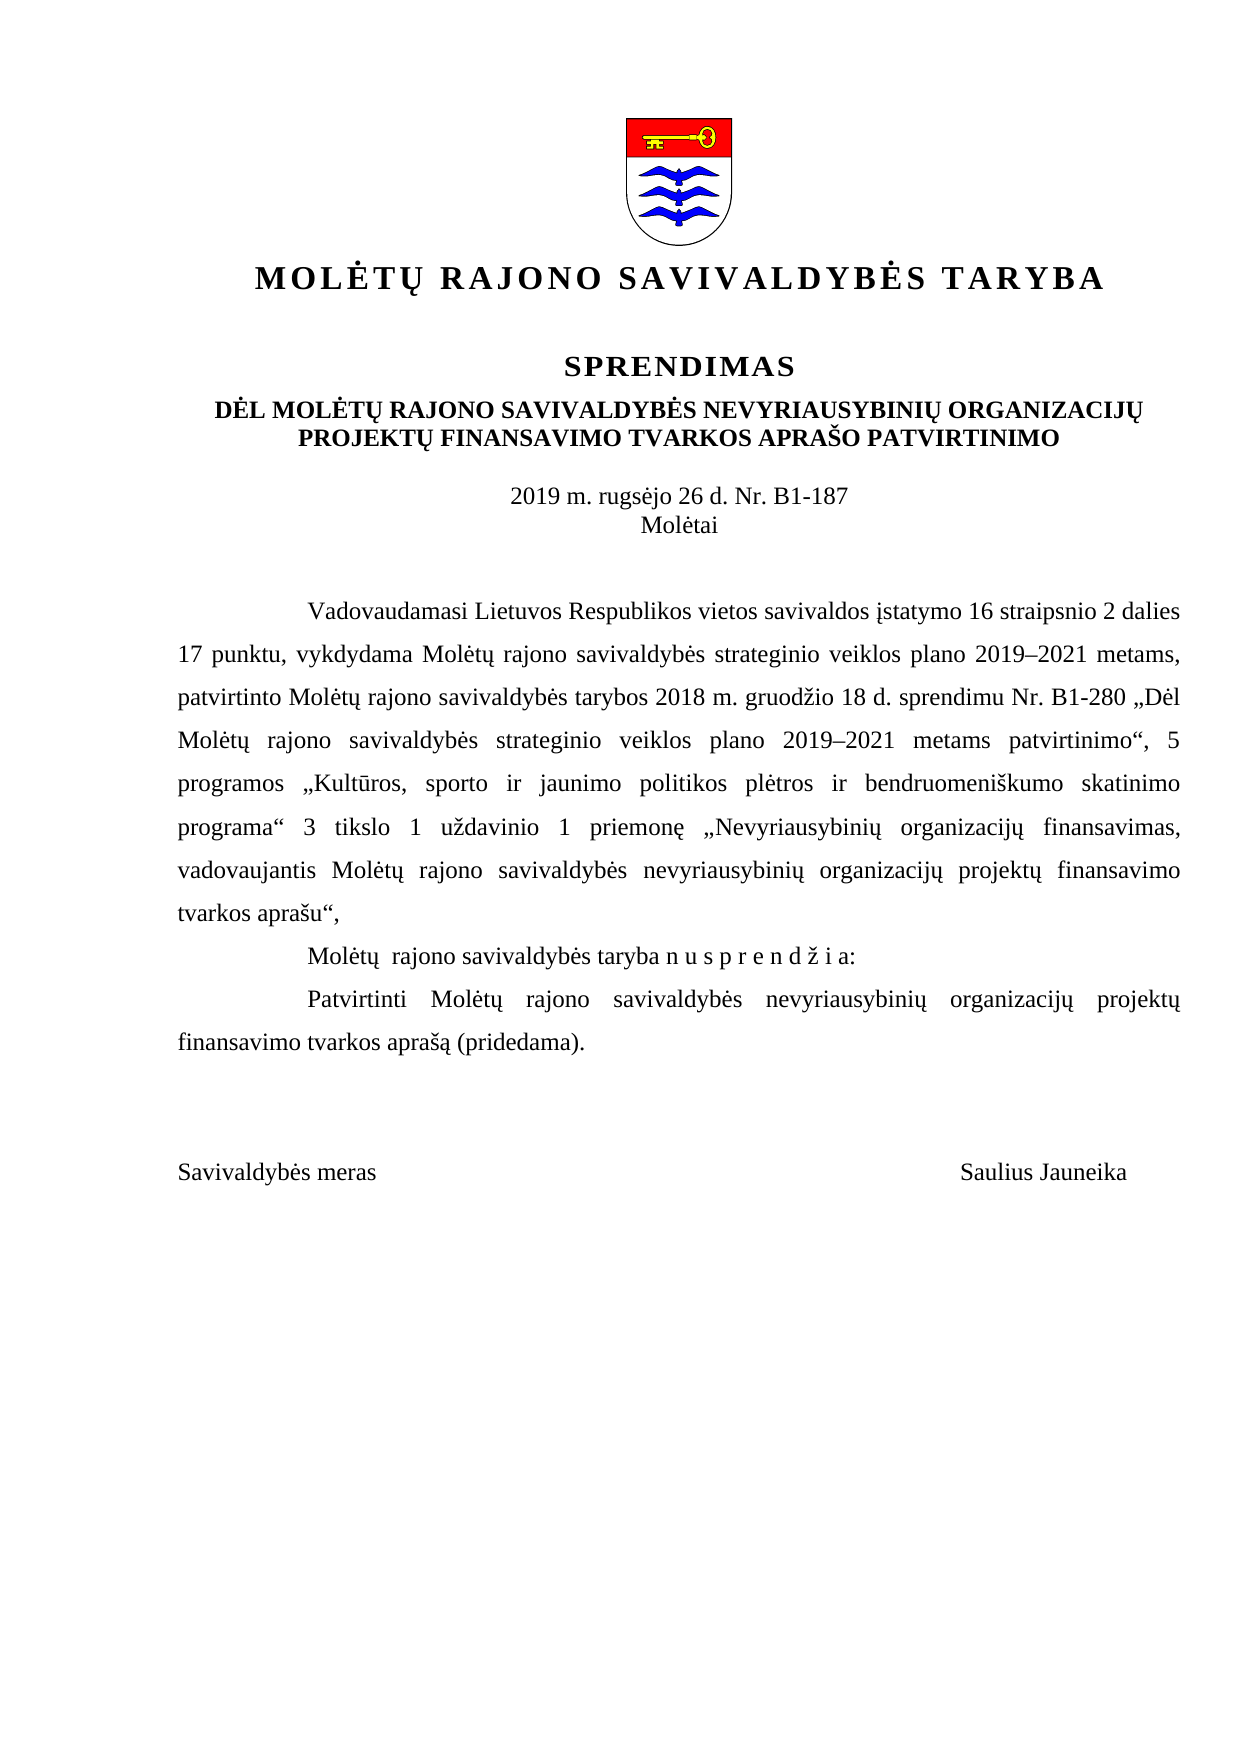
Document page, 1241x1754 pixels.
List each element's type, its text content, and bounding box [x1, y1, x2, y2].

text Molėtai [177, 510, 1181, 538]
text Molėtų rajono savivaldybės taryba n u s p r e n d ž i a: [177, 941, 1181, 970]
text Vadovaudamasi Lietuvos Respublikos vietos savivaldos įstatymo 16 straipsnio 2 dalies 17 punktu, vykdydama Molėtų rajono savivaldybės strateginio veiklos plano 2019–2021 metams, patvirtinto Molėtų rajono savivaldybės tarybos 2018 m. gruodžio 18 d. sprendimu Nr. B1-280 „Dėl Molėtų rajono savivaldybės strateginio veiklos plano 2019–2021 metams patvirtinimo“, 5 programos „Kultūros, sporto ir jaunimo politikos plėtros ir bendruomeniškumo skatinimo programa“ 3 tikslo 1 uždavinio 1 priemonę „Nevyriausybinių organizacijų finansavimas, vadovaujantis Molėtų rajono savivaldybės nevyriausybinių organizacijų projektų finansavimo tvarkos aprašu“, [177, 596, 1181, 927]
text 2019 m. rugsėjo 26 d. Nr. B1-187 [177, 481, 1181, 510]
text Molėtų rajono savivaldybės taryba [177, 258, 1181, 297]
text SPRENDIMAS [177, 349, 1181, 383]
text Patvirtinti Molėtų rajono savivaldybės nevyriausybinių organizacijų projektų finansavimo tvarkos aprašą (pridedama). [177, 984, 1181, 1056]
text Savivaldybės meras Saulius Jauneika [177, 1157, 1181, 1185]
text DĖL MOLĖTŲ RAJONO SAVIVALDYBĖS NEVYRIAUSYBINIŲ ORGANIZACIJŲ PROJEKTŲ FINANSAVIMO TVARKOS APRAŠO PATVIRTINIMO [177, 395, 1181, 481]
